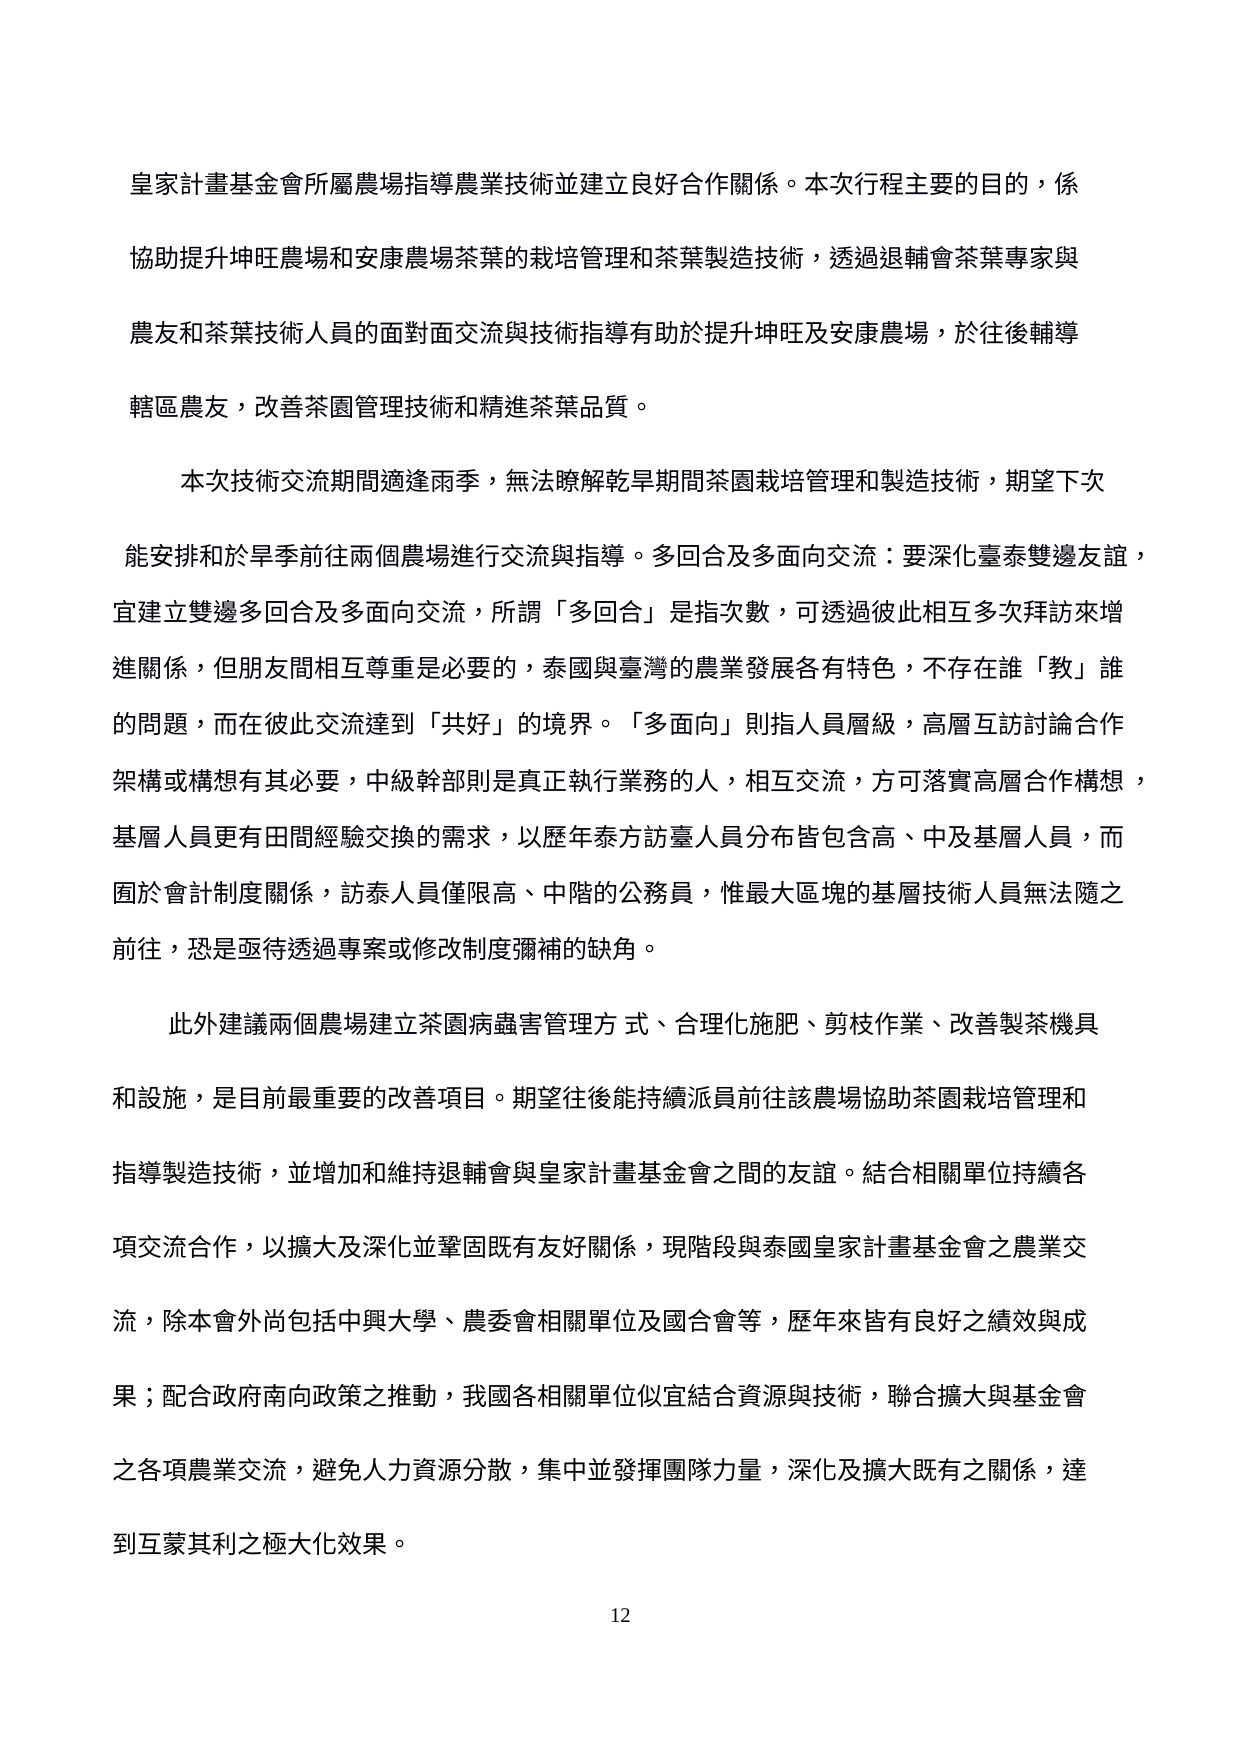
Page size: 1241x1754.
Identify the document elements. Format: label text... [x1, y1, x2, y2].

text 本次技術交流期間適逢雨季，無法瞭解乾旱期間茶園栽培管理和製造技術，期望下次 [112, 461, 1128, 499]
text 農友和茶葉技術人員的面對面交流與技術指導有助於提升坤旺及安康農場，於往後輔導 [112, 312, 1128, 350]
text 協助提升坤旺農場和安康農場茶葉的栽培管理和茶葉製造技術，透過退輔會茶葉專家與 [112, 238, 1128, 276]
text 項交流合作，以擴大及深化並鞏固既有友好關係，現階段與泰國皇家計畫基金會之農業交 [112, 1227, 1128, 1264]
text 果；配合政府南向政策之推動，我國各相關單位似宜結合資源與技術，聯合擴大與基金會 [112, 1376, 1128, 1413]
text 和設施，是目前最重要的改善項目。期望往後能持續派員前往該農場協助茶園栽培管理和 [112, 1078, 1128, 1116]
text 能安排和於旱季前往兩個農場進行交流與指導。多回合及多面向交流：要深化臺泰雙邊友誼，宜建立雙邊多回合及多面向交流，所謂「多回合」是指次數，可透過彼此相互多次拜訪來增進關係，但朋友間相互尊重是必要的，泰國與臺灣的農業發展各有特色，不存在誰「教」誰的問題，而在彼此交流達到「共好」的境界。「多面向」則指人員層級，高層互訪討論合作架構或構想有其必要，中級幹部則是真正執行業務的人，相互交流，方可落實高層合作構想，基層人員更有田間經驗交換的需求，以歷年泰方訪臺人員分布皆包含高、中及基層人員，而囿於會計制度關係，訪泰人員僅限高、中階的公務員，惟最大區塊的基層技術人員無法隨之前往，恐是亟待透過專案或修改制度彌補的缺角。 [112, 536, 1128, 967]
text 此外建議兩個農場建立茶園病蟲害管理方 式、合理化施肥、剪枝作業、改善製茶機具 [112, 1004, 1128, 1041]
text 之各項農業交流，避免人力資源分散，集中並發揮團隊力量，深化及擴大既有之關係，達 [112, 1450, 1128, 1487]
text 指導製造技術，並增加和維持退輔會與皇家計畫基金會之間的友誼。結合相關單位持續各 [112, 1152, 1128, 1190]
text 流，除本會外尚包括中興大學、農委會相關單位及國合會等，歷年來皆有良好之績效與成 [112, 1301, 1128, 1339]
text 轄區農友，改善茶園管理技術和精進茶葉品質。 [112, 387, 1128, 424]
text 皇家計畫基金會所屬農場指導農業技術並建立良好合作關係。本次行程主要的目的，係 [112, 164, 1128, 201]
text 到互蒙其利之極大化效果。 [112, 1524, 1128, 1562]
